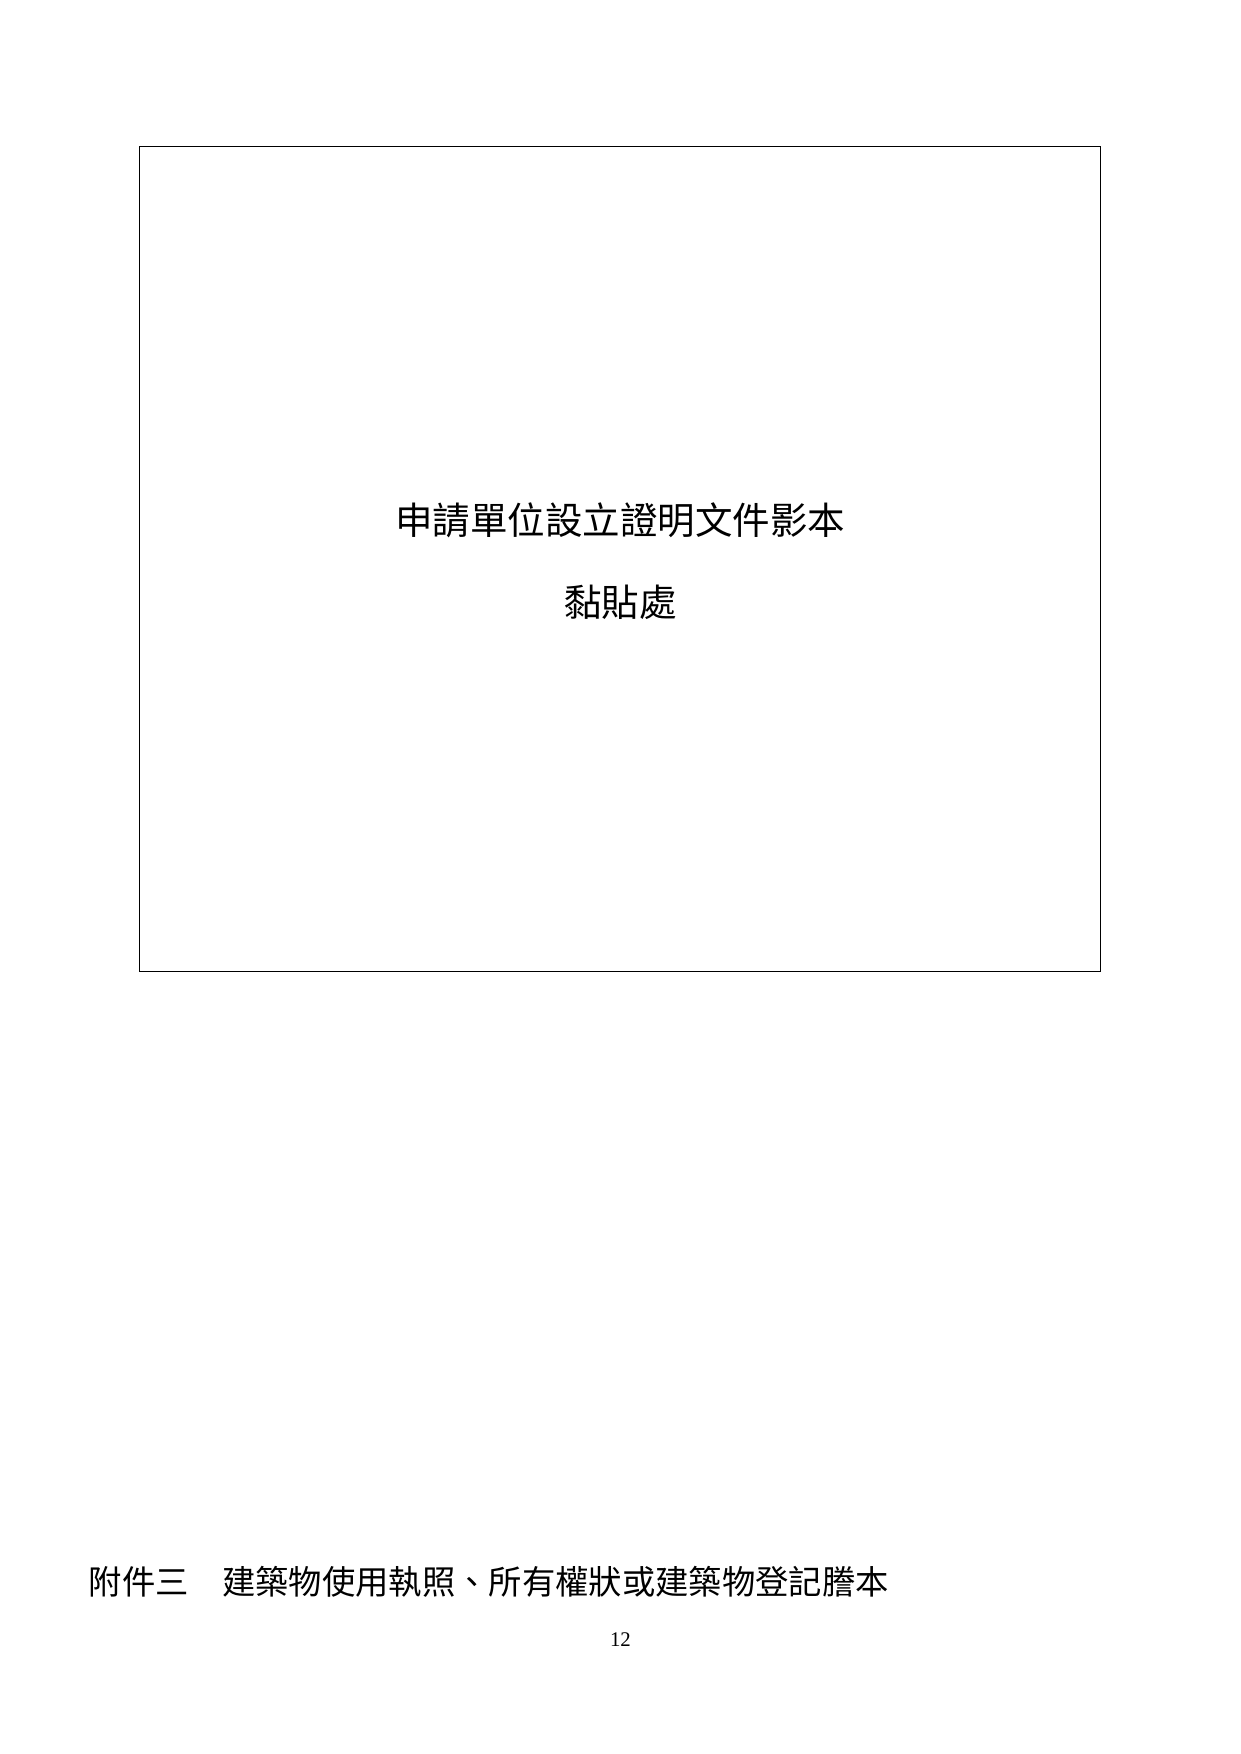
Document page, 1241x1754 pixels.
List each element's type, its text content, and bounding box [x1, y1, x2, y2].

subtitle 附件三 建築物使用執照、所有權狀或建築物登記謄本 [89, 1556, 1152, 1604]
table_header 申請單位設立證明文件影本 黏貼處 [140, 147, 1100, 971]
